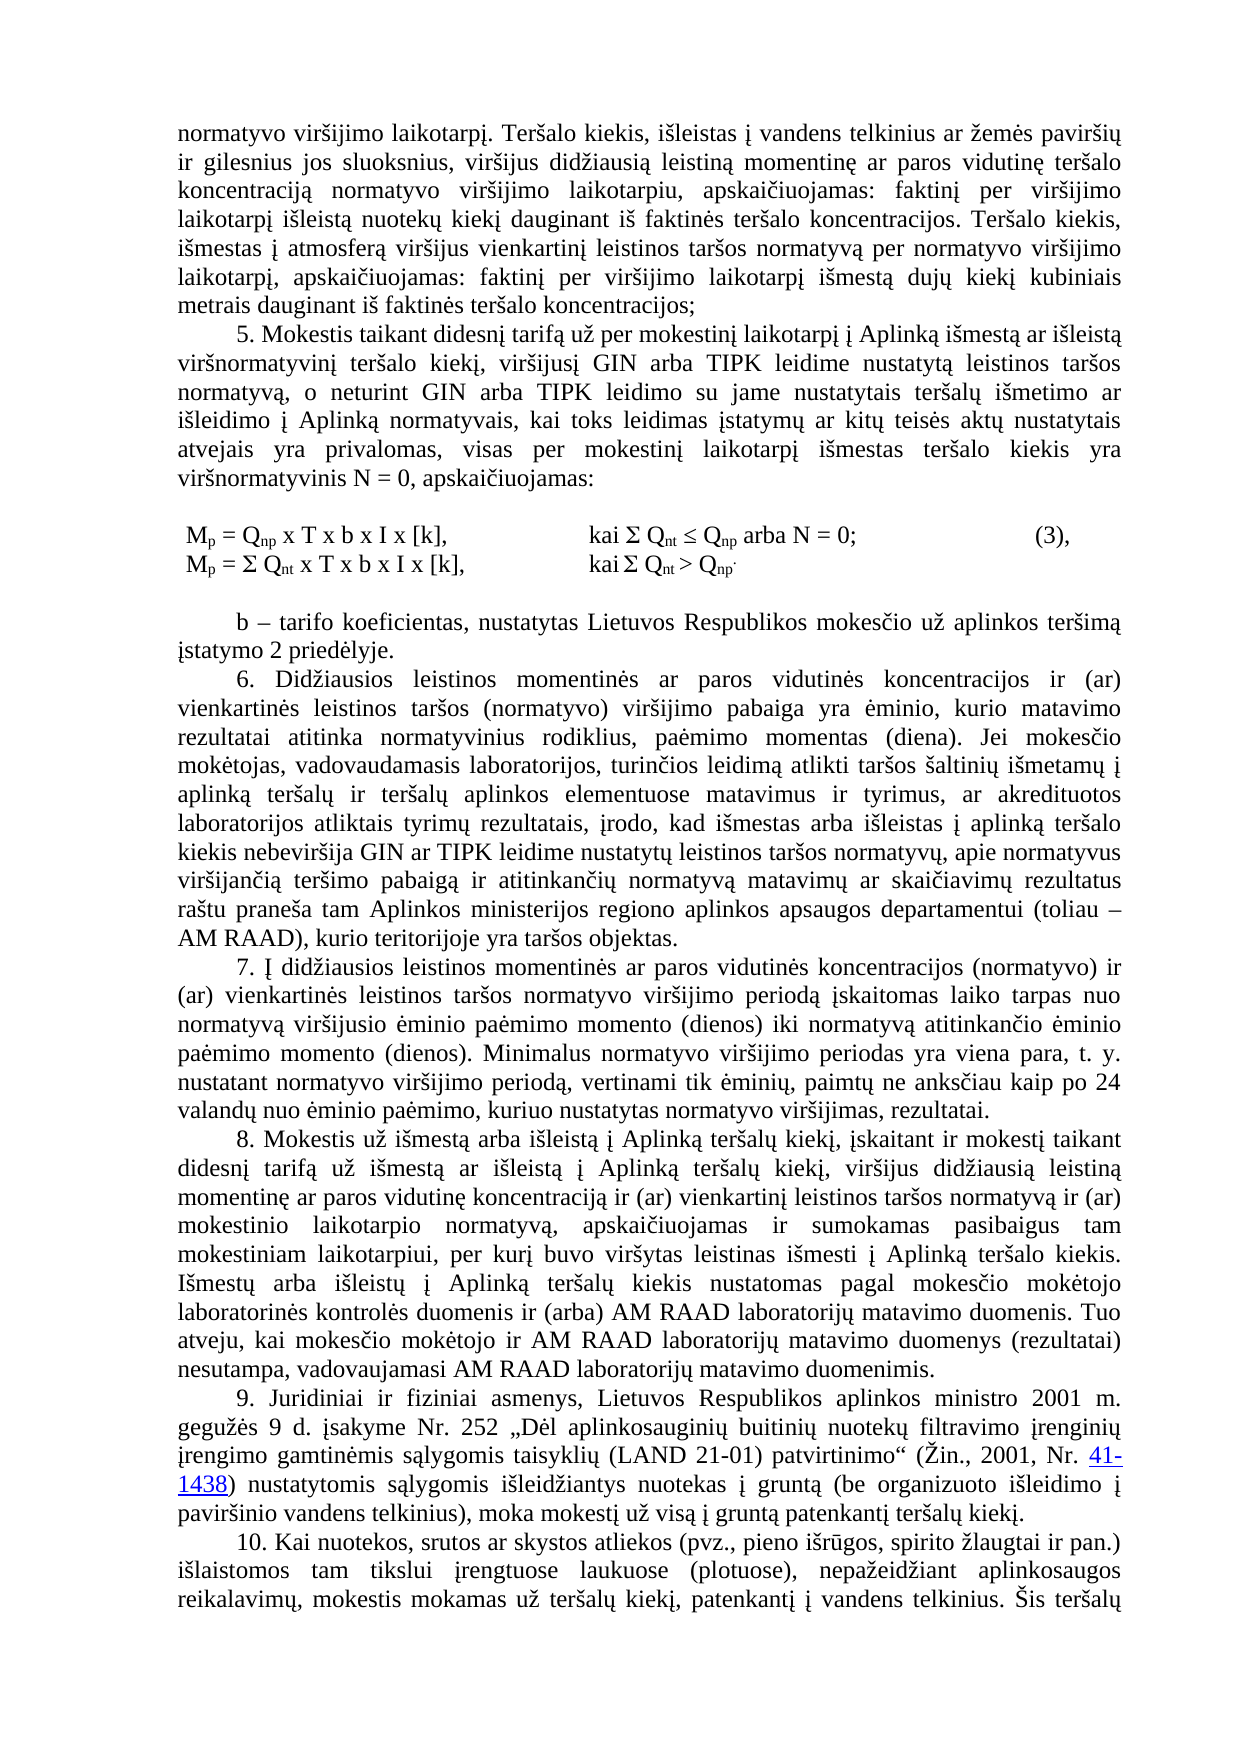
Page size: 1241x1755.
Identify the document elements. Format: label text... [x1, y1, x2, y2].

table_header kai  Qnt ≤ Qnp arba N = 0; [585, 521, 1031, 549]
text 6. Didžiausios leistinos momentinės ar paros vidutinės koncentracijos ir (ar) vienkartinės leistinos taršos (normatyvo) viršijimo pabaiga yra ėminio, kurio matavimo rezultatai atitinka normatyvinius rodiklius, paėmimo momentas (diena). Jei mokesčio mokėtojas, vadovaudamasis laboratorijos, turinčios leidimą atlikti taršos šaltinių išmetamų į aplinką teršalų ir teršalų aplinkos elementuose matavimus ir tyrimus, ar akredituotos laboratorijos atliktais tyrimų rezultatais, įrodo, kad išmestas arba išleistas į aplinką teršalo kiekis nebeviršija GIN ar TIPK leidime nustatytų leistinos taršos normatyvų, apie normatyvus viršijančią teršimo pabaigą ir atitinkančių normatyvą matavimų ar skaičiavimų rezultatus raštu praneša tam Aplinkos ministerijos regiono aplinkos apsaugos departamentui (toliau – AM RAAD), kurio teritorijoje yra taršos objektas. [177, 664, 1122, 952]
text 8. Mokestis už išmestą arba išleistą į Aplinką teršalų kiekį, įskaitant ir mokestį taikant didesnį tarifą už išmestą ar išleistą į Aplinką teršalų kiekį, viršijus didžiausią leistiną momentinę ar paros vidutinę koncentraciją ir (ar) vienkartinį leistinos taršos normatyvą ir (ar) mokestinio laikotarpio normatyvą, apskaičiuojamas ir sumokamas pasibaigus tam mokestiniam laikotarpiui, per kurį buvo viršytas leistinas išmesti į Aplinką teršalo kiekis. Išmestų arba išleistų į Aplinką teršalų kiekis nustatomas pagal mokesčio mokėtojo laboratorinės kontrolės duomenis ir (arba) AM RAAD laboratorijų matavimo duomenis. Tuo atveju, kai mokesčio mokėtojo ir AM RAAD laboratorijų matavimo duomenys (rezultatai) nesutampa, vadovaujamasi AM RAAD laboratorijų matavimo duomenimis. [177, 1124, 1122, 1383]
table_header (3), [1031, 521, 1132, 549]
table_cell Mp =  Qnt x T x b x I x [k], [181, 549, 584, 578]
text 9. Juridiniai ir fiziniai asmenys, Lietuvos Respublikos aplinkos ministro 2001 m. gegužės 9 d. įsakyme Nr. 252 „Dėl aplinkosauginių buitinių nuotekų filtravimo įrenginių įrengimo gamtinėmis sąlygomis taisyklių (LAND 21-01) patvirtinimo“ (Žin., 2001, Nr. 41-1438) nustatytomis sąlygomis išleidžiantys nuotekas į gruntą (be organizuoto išleidimo į paviršinio vandens telkinius), moka mokestį už visą į gruntą patenkantį teršalų kiekį. [177, 1383, 1122, 1527]
table_cell [1031, 549, 1132, 578]
text 5. Mokestis taikant didesnį tarifą už per mokestinį laikotarpį į Aplinką išmestą ar išleistą viršnormatyvinį teršalo kiekį, viršijusį GIN arba TIPK leidime nustatytą leistinos taršos normatyvą, o neturint GIN arba TIPK leidimo su jame nustatytais teršalų išmetimo ar išleidimo į Aplinką normatyvais, kai toks leidimas įstatymų ar kitų teisės aktų nustatytais atvejais yra privalomas, visas per mokestinį laikotarpį išmestas teršalo kiekis yra viršnormatyvinis N = 0, apskaičiuojamas: [177, 319, 1122, 492]
table_header Mp = Qnp x T x b x I x [k], [181, 521, 584, 549]
text 10. Kai nuotekos, srutos ar skystos atliekos (pvz., pieno išrūgos, spirito žlaugtai ir pan.) išlaistomos tam tikslui įrengtuose laukuose (plotuose), nepažeidžiant aplinkosaugos reikalavimų, mokestis mokamas už teršalų kiekį, patenkantį į vandens telkinius. Šis teršalų [177, 1527, 1122, 1613]
text b – tarifo koeficientas, nustatytas Lietuvos Respublikos mokesčio už aplinkos teršimą įstatymo 2 priedėlyje. [177, 607, 1122, 664]
table_cell kai  Qnt > Qnp. [585, 549, 1031, 578]
text 7. Į didžiausios leistinos momentinės ar paros vidutinės koncentracijos (normatyvo) ir (ar) vienkartinės leistinos taršos normatyvo viršijimo periodą įskaitomas laiko tarpas nuo normatyvą viršijusio ėminio paėmimo momento (dienos) iki normatyvą atitinkančio ėminio paėmimo momento (dienos). Minimalus normatyvo viršijimo periodas yra viena para, t. y. nustatant normatyvo viršijimo periodą, vertinami tik ėminių, paimtų ne anksčiau kaip po 24 valandų nuo ėminio paėmimo, kuriuo nustatytas normatyvo viršijimas, rezultatai. [177, 952, 1122, 1124]
text normatyvo viršijimo laikotarpį. Teršalo kiekis, išleistas į vandens telkinius ar žemės paviršių ir gilesnius jos sluoksnius, viršijus didžiausią leistiną momentinę ar paros vidutinę teršalo koncentraciją normatyvo viršijimo laikotarpiu, apskaičiuojamas: faktinį per viršijimo laikotarpį išleistą nuotekų kiekį dauginant iš faktinės teršalo koncentracijos. Teršalo kiekis, išmestas į atmosferą viršijus vienkartinį leistinos taršos normatyvą per normatyvo viršijimo laikotarpį, apskaičiuojamas: faktinį per viršijimo laikotarpį išmestą dujų kiekį kubiniais metrais dauginant iš faktinės teršalo koncentracijos; [177, 118, 1122, 319]
